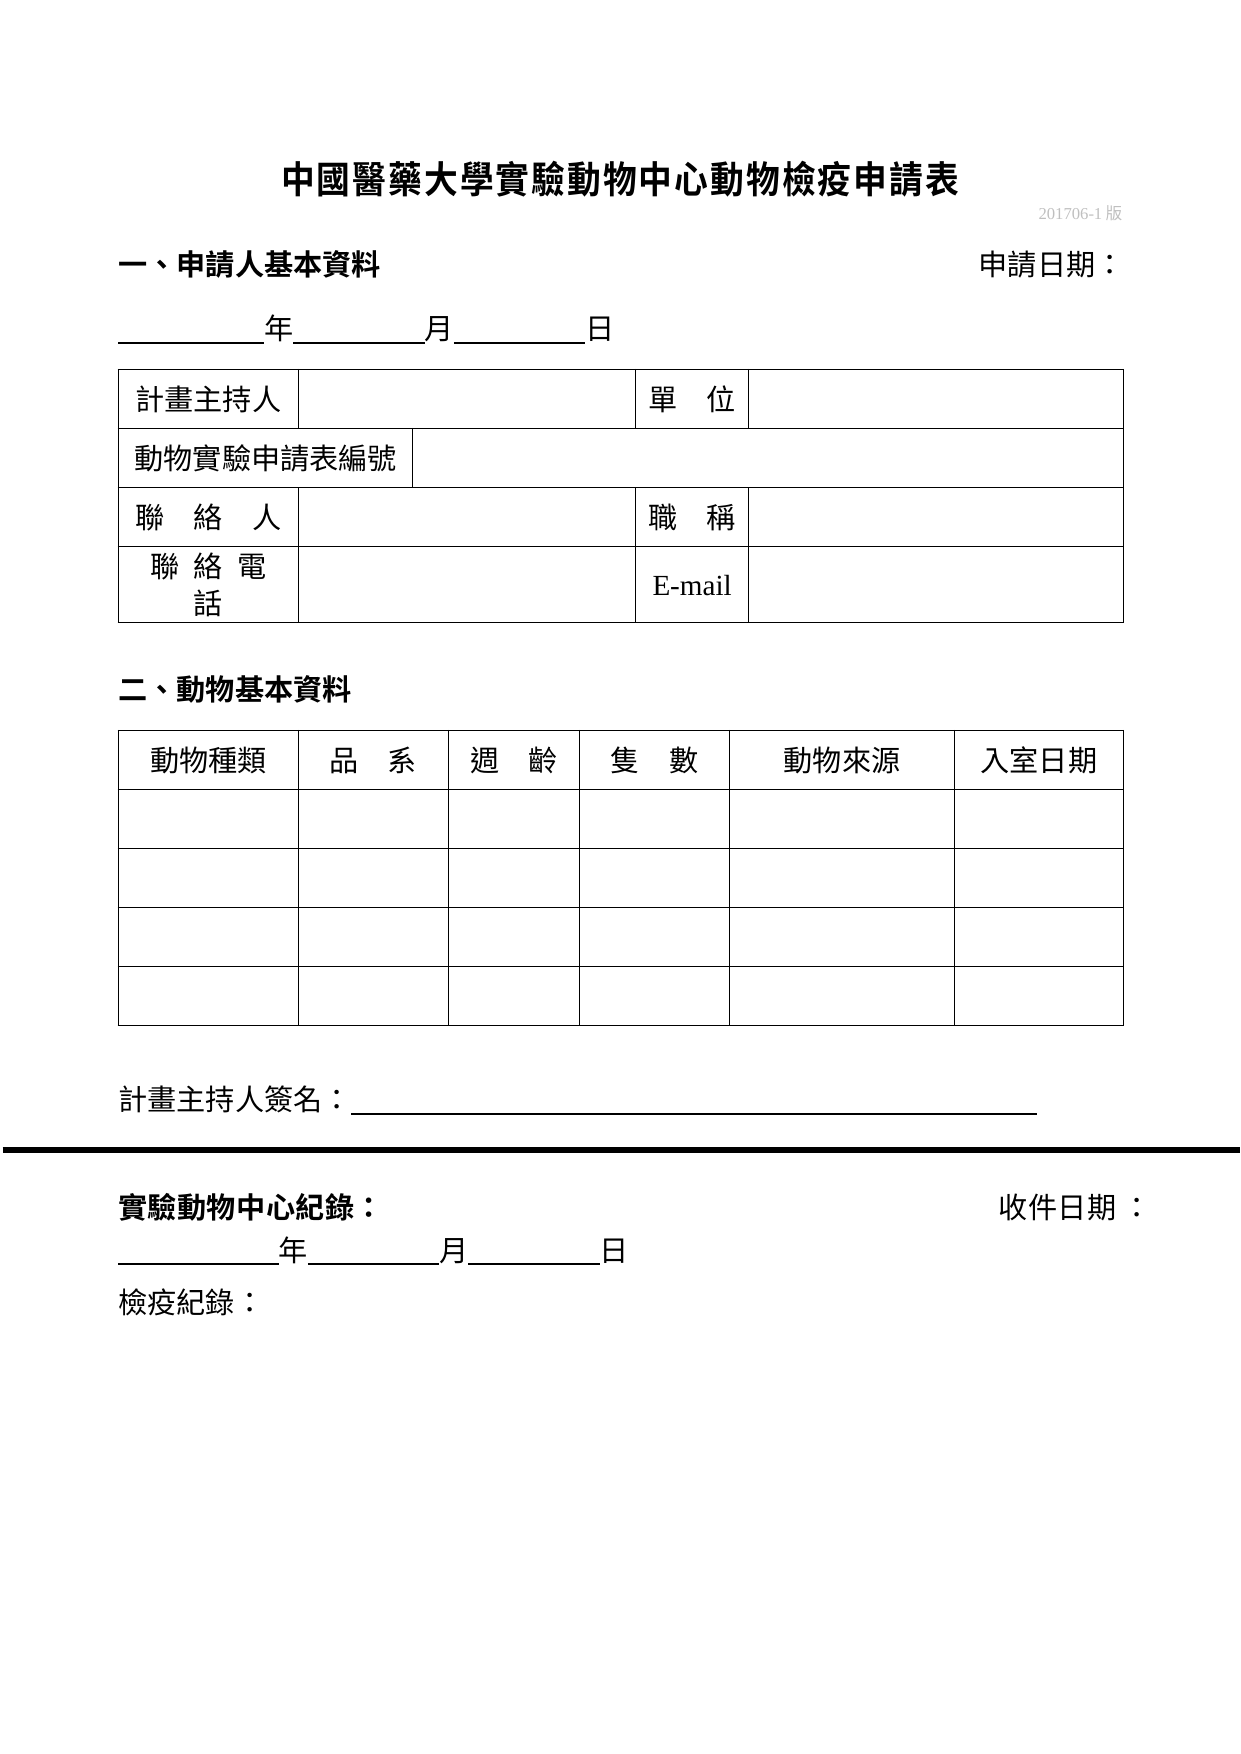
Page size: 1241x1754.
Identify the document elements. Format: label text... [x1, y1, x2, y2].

table_cell [119, 790, 298, 848]
text 一、申請人基本資料 申請日期： 年 月 日 [118, 242, 1122, 348]
table_cell [955, 908, 1123, 966]
table_cell [580, 790, 729, 848]
table_header 品 系 [299, 731, 448, 789]
table_cell [299, 908, 448, 966]
text 實驗動物中心紀錄： 收件日期： 年 月 日 [118, 1185, 1122, 1269]
table_cell [299, 967, 448, 1025]
table_cell [119, 967, 298, 1025]
text 二、動物基本資料 [118, 666, 1122, 708]
table_cell [449, 849, 579, 907]
table_cell [730, 849, 954, 907]
table_cell [955, 790, 1123, 848]
table_cell 聯 絡 人 [119, 488, 298, 546]
table_cell [580, 849, 729, 907]
table_header 動物來源 [730, 731, 954, 789]
table_cell 動物實驗申請表編號 [119, 429, 412, 487]
table_cell [119, 908, 298, 966]
table_header 隻 數 [580, 731, 729, 789]
text 檢疫紀錄： [118, 1280, 1122, 1322]
text 中國醫藥大學實驗動物中心動物檢疫申請表 [118, 150, 1122, 204]
table_header [749, 370, 1123, 428]
table_header 入室日期 [955, 731, 1123, 789]
table_cell 聯 絡 電 話 [119, 547, 298, 622]
text 201706-1版 [118, 204, 1122, 223]
table_header 計畫主持人 [119, 370, 298, 428]
table_cell [955, 967, 1123, 1025]
table_cell [730, 908, 954, 966]
table_cell [449, 908, 579, 966]
table_cell [299, 488, 635, 546]
table_cell [299, 547, 635, 622]
table_cell [730, 790, 954, 848]
table_header 動物種類 [119, 731, 298, 789]
table_cell [730, 967, 954, 1025]
table_cell [299, 790, 448, 848]
table_cell [119, 849, 298, 907]
table_cell [413, 429, 1123, 487]
table_cell [449, 967, 579, 1025]
table_header 單 位 [636, 370, 748, 428]
table_cell [580, 908, 729, 966]
table_cell [749, 488, 1123, 546]
table_header 週 齡 [449, 731, 579, 789]
table_cell [955, 849, 1123, 907]
table_cell E-mail [636, 547, 748, 622]
table_cell 職 稱 [636, 488, 748, 546]
table_cell [749, 547, 1123, 622]
table_header [299, 370, 635, 428]
table_cell [580, 967, 729, 1025]
text 計畫主持人簽名： . [118, 1076, 1122, 1119]
table_cell [299, 849, 448, 907]
table_cell [449, 790, 579, 848]
